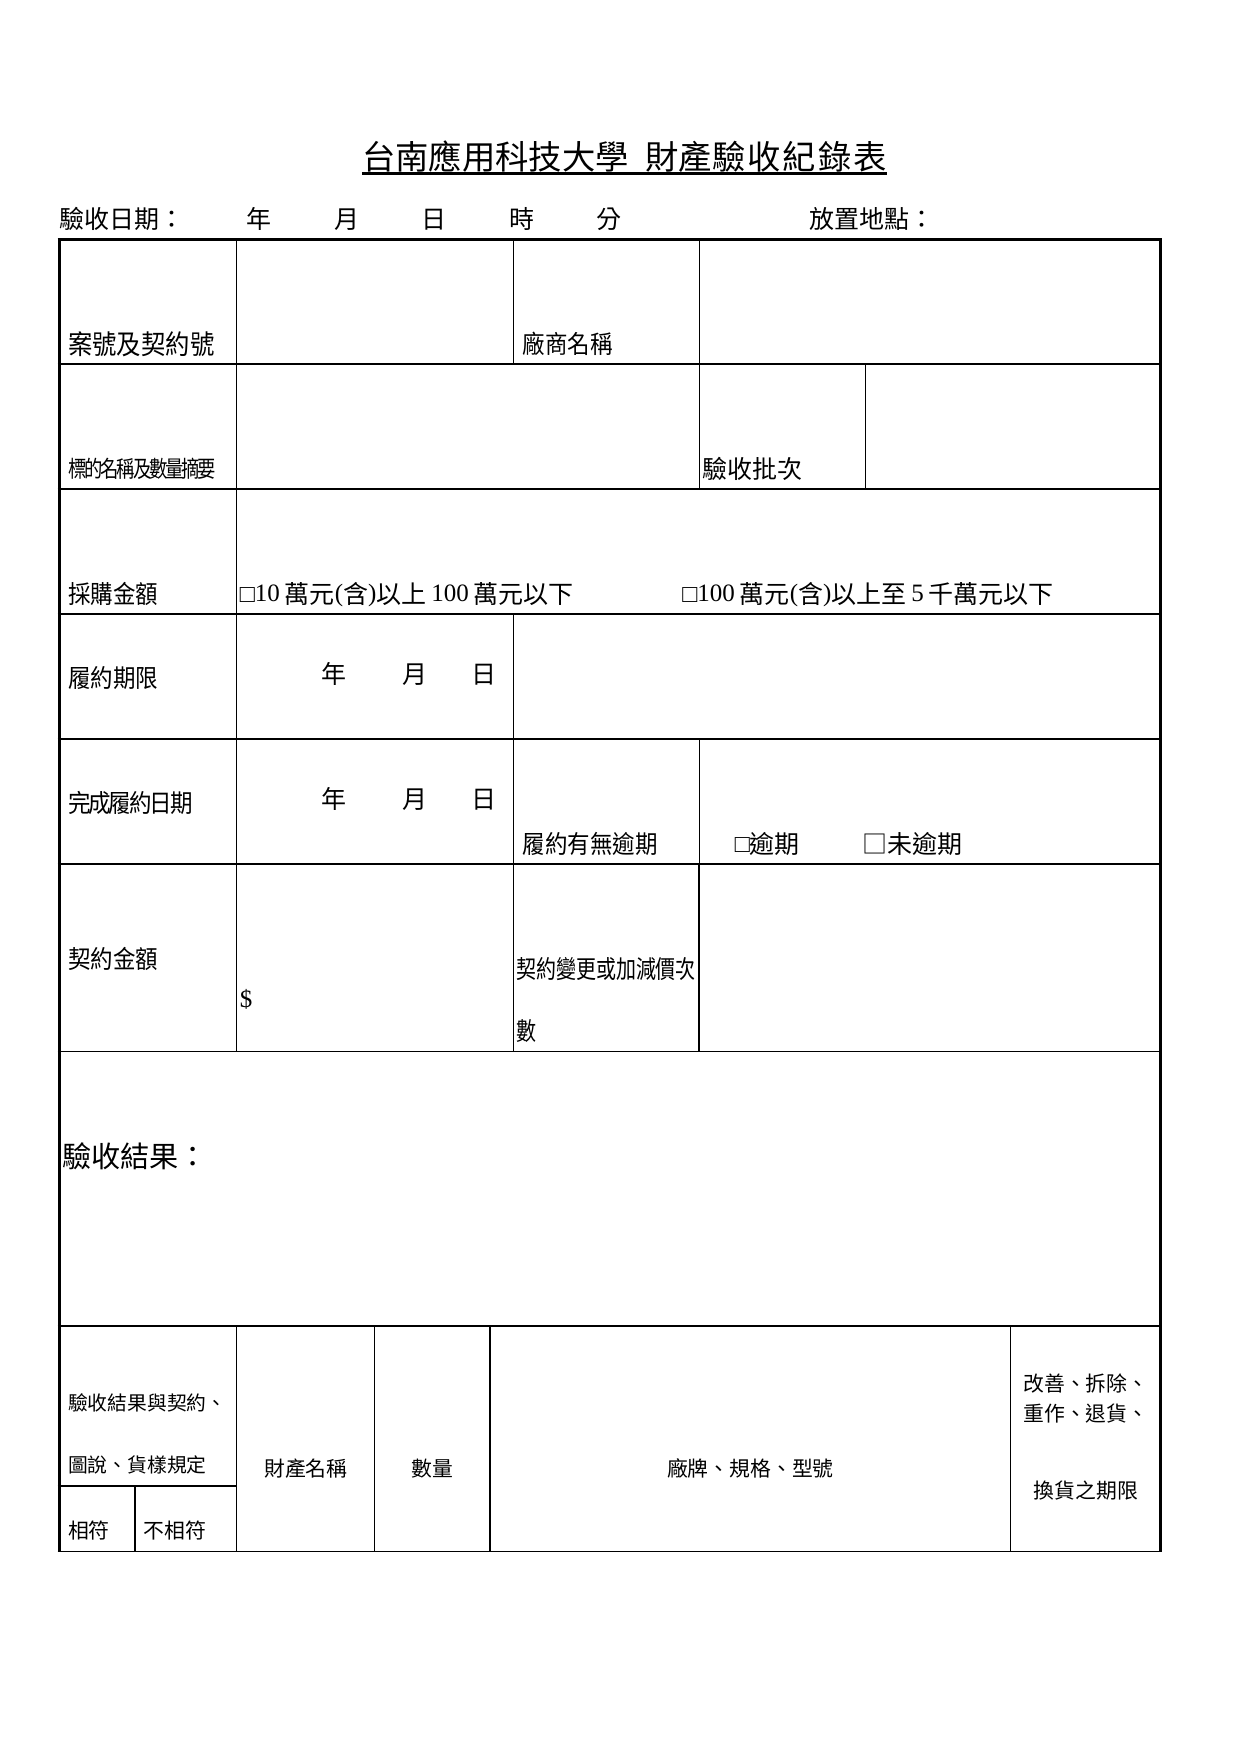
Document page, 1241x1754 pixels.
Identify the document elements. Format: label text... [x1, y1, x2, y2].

table_cell 採購金額 [61, 490, 236, 613]
table_cell 廠牌、規格、型號 [491, 1327, 1010, 1551]
table_cell 驗收結果： [61, 1052, 1159, 1325]
table_cell [700, 865, 1159, 1051]
table_header 廠商名稱 [514, 241, 699, 363]
table_cell 月 [349, 615, 431, 738]
table_cell [500, 615, 513, 738]
table_cell 標的名稱及數量摘要 [61, 365, 236, 488]
table_cell [866, 365, 1159, 488]
table_cell 契約變更或加減價次數 [514, 865, 698, 1051]
table_cell □10萬元(含)以上100萬元以下 [237, 490, 679, 613]
table_cell 數量 [375, 1327, 489, 1551]
table_cell 月 [349, 740, 431, 863]
table_cell 履約期限 [61, 615, 236, 738]
text 台南應用科技大學 財產驗收紀錄表 [59, 113, 1190, 176]
table_cell □100萬元(含)以上至5千萬元以下 [679, 490, 1159, 613]
table_cell □逾期 □未逾期 [700, 740, 1159, 863]
table_cell 年 [237, 615, 349, 738]
table_cell 年 [237, 740, 349, 863]
table_header [700, 241, 1159, 363]
table_cell 改善、拆除、 重作、退貨、 換貨之期限 [1011, 1327, 1159, 1551]
table_header [237, 241, 513, 363]
table_cell 驗收批次 [700, 365, 865, 488]
table_cell 財產名稱 [237, 1327, 374, 1551]
table_cell 契約金額 [61, 865, 236, 1051]
table_cell $ [237, 865, 513, 1051]
table_cell 相符 [61, 1487, 134, 1551]
table_cell [237, 365, 699, 488]
table_cell [514, 615, 1159, 738]
table_cell 日 [431, 740, 499, 863]
text 驗收日期： 年 月 日 時 分 放置地點： [59, 176, 1181, 238]
table_cell 驗收結果與契約、圖說、貨樣規定 [61, 1327, 236, 1485]
table_cell 完成履約日期 [61, 740, 236, 863]
table_cell 不相符 [136, 1487, 236, 1551]
table_cell [500, 740, 513, 863]
table_cell 日 [431, 615, 499, 738]
table_header 案號及契約號 [61, 241, 236, 363]
table_cell 履約有無逾期 [514, 740, 699, 863]
